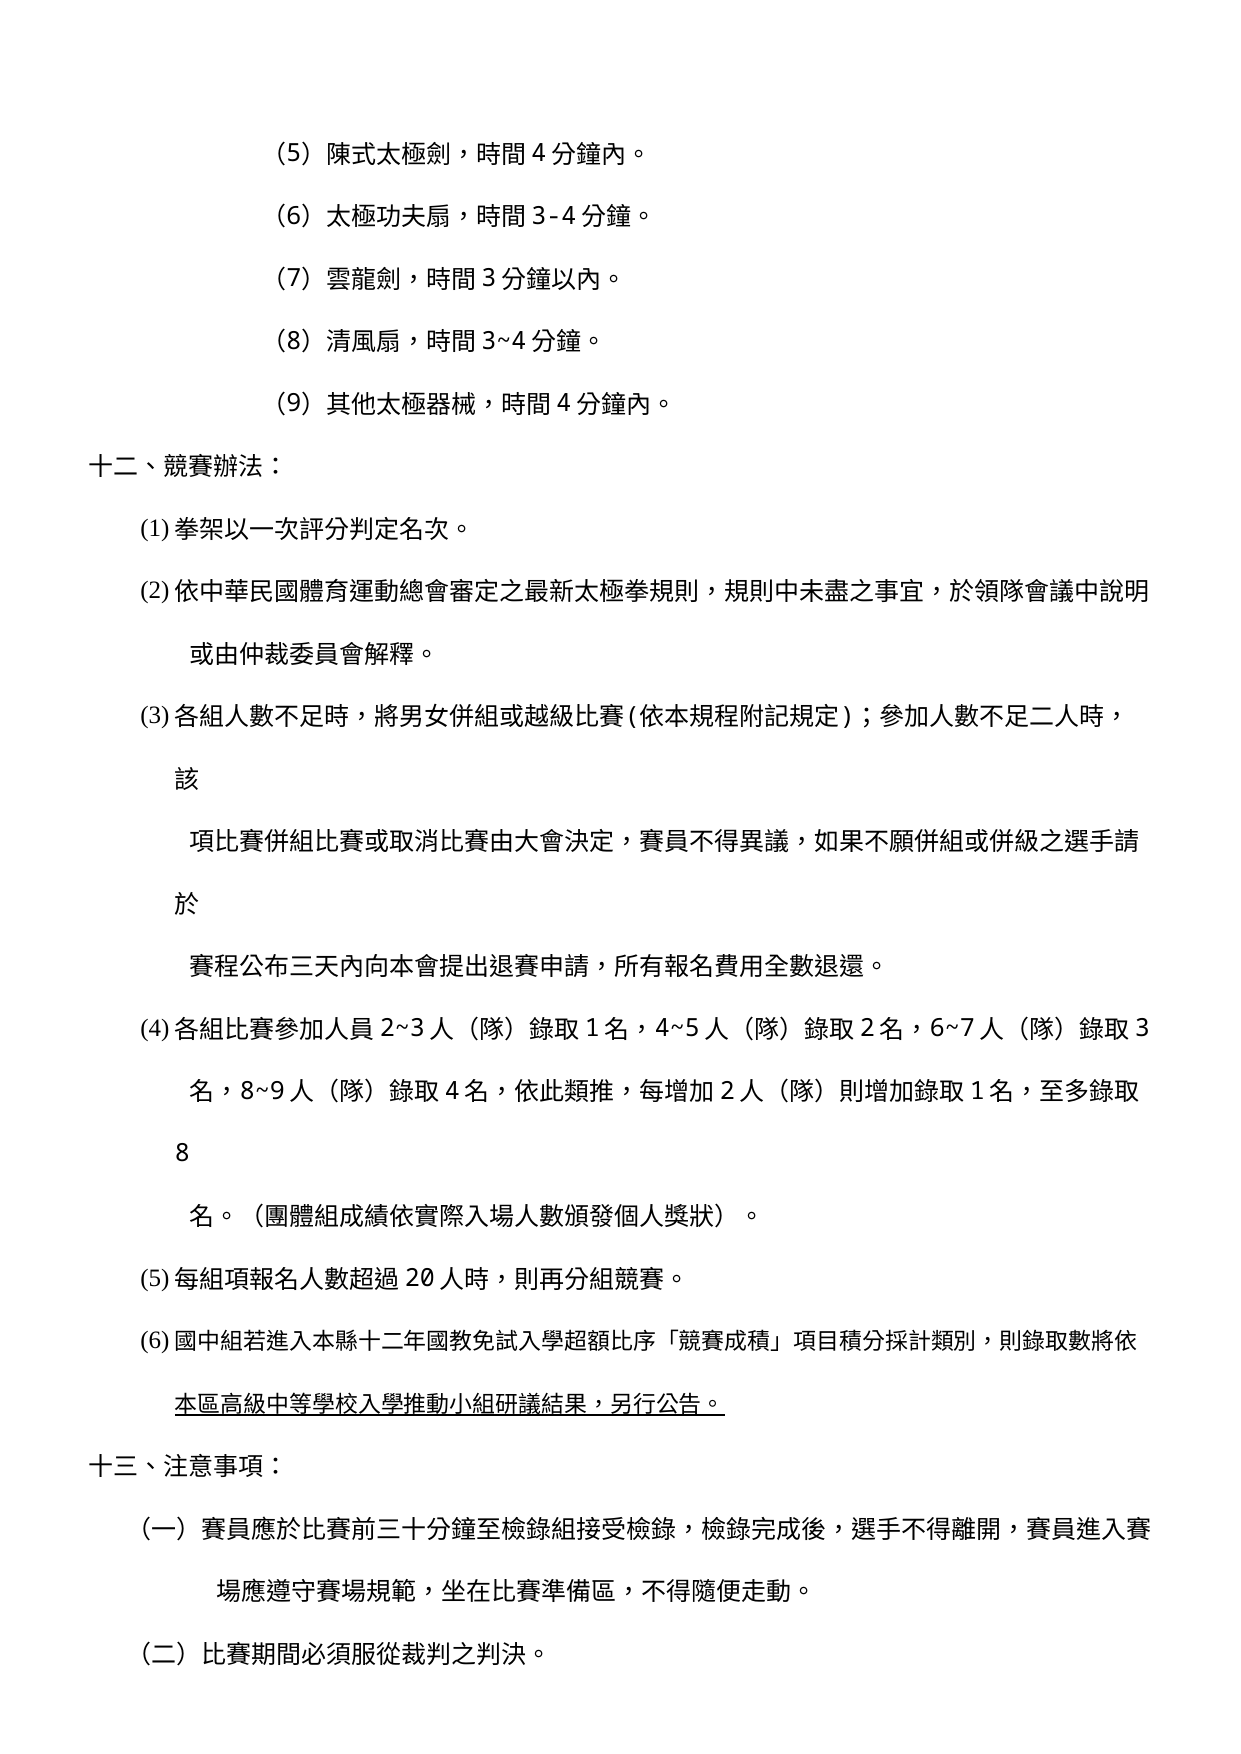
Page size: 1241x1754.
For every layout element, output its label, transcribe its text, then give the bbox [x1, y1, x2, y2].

list 依中華民國體育運動總會審定之最新太極拳規則，規則中未盡之事宜，於領隊會議中說明 或由仲裁委員會解釋。 [140, 548, 1152, 673]
text 十三、注意事項： [89, 1423, 1152, 1486]
text （9）其他太極器械，時間4分鐘內。 [89, 361, 1152, 423]
text （二）比賽期間必須服從裁判之判決。 [126, 1611, 1152, 1673]
text （一）賽員應於比賽前三十分鐘至檢錄組接受檢錄，檢錄完成後，選手不得離開，賽員進入賽 場應遵守賽場規範，坐在比賽準備區，不得隨便走動。 [126, 1486, 1152, 1611]
text （8）清風扇，時間3~4分鐘。 [89, 298, 1152, 361]
text （6）太極功夫扇，時間3-4分鐘。 [89, 173, 1152, 236]
text （7）雲龍劍，時間3分鐘以內。 [89, 236, 1152, 298]
list 各組比賽參加人員2~3人（隊）錄取1名，4~5人（隊）錄取2名，6~7人（隊）錄取3 名，8~9人（隊）錄取4名，依此類推，每增加2人（隊）則增加錄取1名，至多錄取8 名。（團體組成績依實際入場人數頒發個人獎狀）。 [140, 986, 1152, 1236]
text （5）陳式太極劍，時間4分鐘內。 [89, 111, 1152, 173]
list 各組人數不足時，將男女併組或越級比賽(依本規程附記規定)；參加人數不足二人時，該 項比賽併組比賽或取消比賽由大會決定，賽員不得異議，如果不願併組或併級之選手請於 賽程公布三天內向本會提出退賽申請，所有報名費用全數退還。 [140, 673, 1152, 986]
list 拳架以一次評分判定名次。 [140, 486, 1152, 548]
list 每組項報名人數超過20人時，則再分組競賽。 [140, 1236, 1152, 1298]
text 十二、競賽辦法： [89, 423, 1240, 486]
list 國中組若進入本縣十二年國教免試入學超額比序「競賽成積」項目積分採計類別，則錄取數將依本區高級中等學校入學推動小組研議結果，另行公告。 [140, 1298, 1152, 1423]
